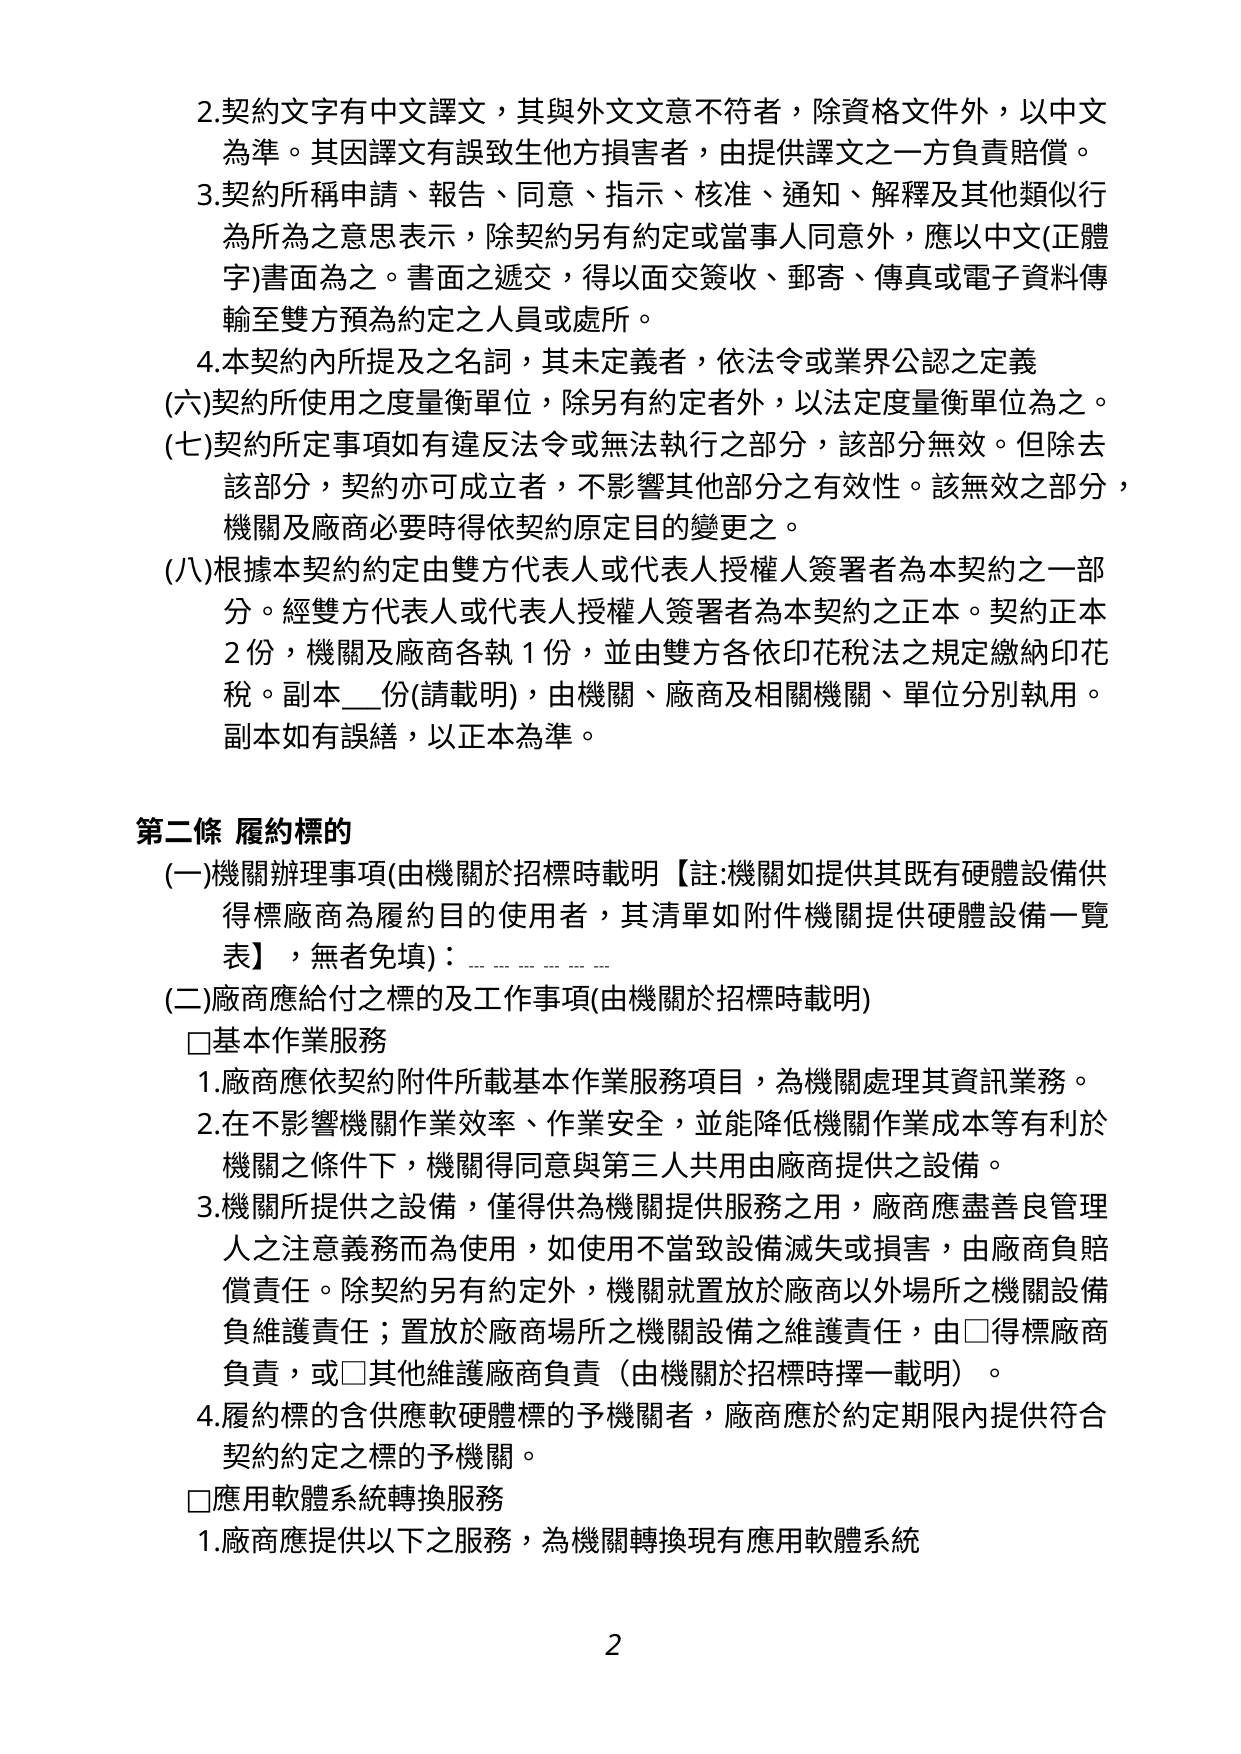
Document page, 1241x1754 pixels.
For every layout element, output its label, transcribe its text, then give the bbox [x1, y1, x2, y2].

text 2.在不影響機關作業效率、作業安全，並能降低機關作業成本等有利於機關之條件下，機關得同意與第三人共用由廠商提供之設備。 [196, 1101, 1109, 1184]
text 2.契約文字有中文譯文，其與外文文意不符者，除資格文件外，以中文為準。其因譯文有誤致生他方損害者，由提供譯文之一方負責賠償。 [196, 89, 1109, 172]
text (八)根據本契約約定由雙方代表人或代表人授權人簽署者為本契約之一部分。經雙方代表人或代表人授權人簽署者為本契約之正本。契約正本2份，機關及廠商各執1份，並由雙方各依印花稅法之規定繳納印花稅。副本___份(請載明)，由機關、廠商及相關機關、單位分別執用。副本如有誤繕，以正本為準。 [164, 547, 1109, 755]
text (七)契約所定事項如有違反法令或無法執行之部分，該部分無效。但除去該部分，契約亦可成立者，不影響其他部分之有效性。該無效之部分，機關及廠商必要時得依契約原定目的變更之。 [164, 422, 1109, 547]
text 4.本契約內所提及之名詞，其未定義者，依法令或業界公認之定義 [196, 339, 1109, 380]
text (二)廠商應給付之標的及工作事項(由機關於招標時載明) [164, 976, 1109, 1018]
text 1.廠商應提供以下之服務，為機關轉換現有應用軟體系統 [196, 1518, 1109, 1559]
text 3.契約所稱申請、報告、同意、指示、核准、通知、解釋及其他類似行為所為之意思表示，除契約另有約定或當事人同意外，應以中文(正體字)書面為之。書面之遞交，得以面交簽收、郵寄、傳真或電子資料傳輸至雙方預為約定之人員或處所。 [196, 172, 1109, 339]
text 第二條 履約標的 [135, 809, 1109, 851]
text □基本作業服務 [185, 1018, 1109, 1059]
text 4.履約標的含供應軟硬體標的予機關者，廠商應於約定期限內提供符合契約約定之標的予機關。 [196, 1393, 1109, 1476]
text 1.廠商應依契約附件所載基本作業服務項目，為機關處理其資訊業務。 [196, 1059, 1109, 1101]
text (六)契約所使用之度量衡單位，除另有約定者外，以法定度量衡單位為之。 [164, 380, 1109, 422]
text (一)機關辦理事項(由機關於招標時載明【註:機關如提供其既有硬體設備供得標廠商為履約目的使用者，其清單如附件機關提供硬體設備一覽表】，無者免填)：﹍﹍﹍﹍﹍﹍ [164, 851, 1109, 976]
text □應用軟體系統轉換服務 [185, 1476, 1109, 1518]
text 3.機關所提供之設備，僅得供為機關提供服務之用，廠商應盡善良管理人之注意義務而為使用，如使用不當致設備滅失或損害，由廠商負賠償責任。除契約另有約定外，機關就置放於廠商以外場所之機關設備負維護責任；置放於廠商場所之機關設備之維護責任，由□得標廠商負責，或□其他維護廠商負責（由機關於招標時擇一載明）。 [196, 1184, 1109, 1393]
